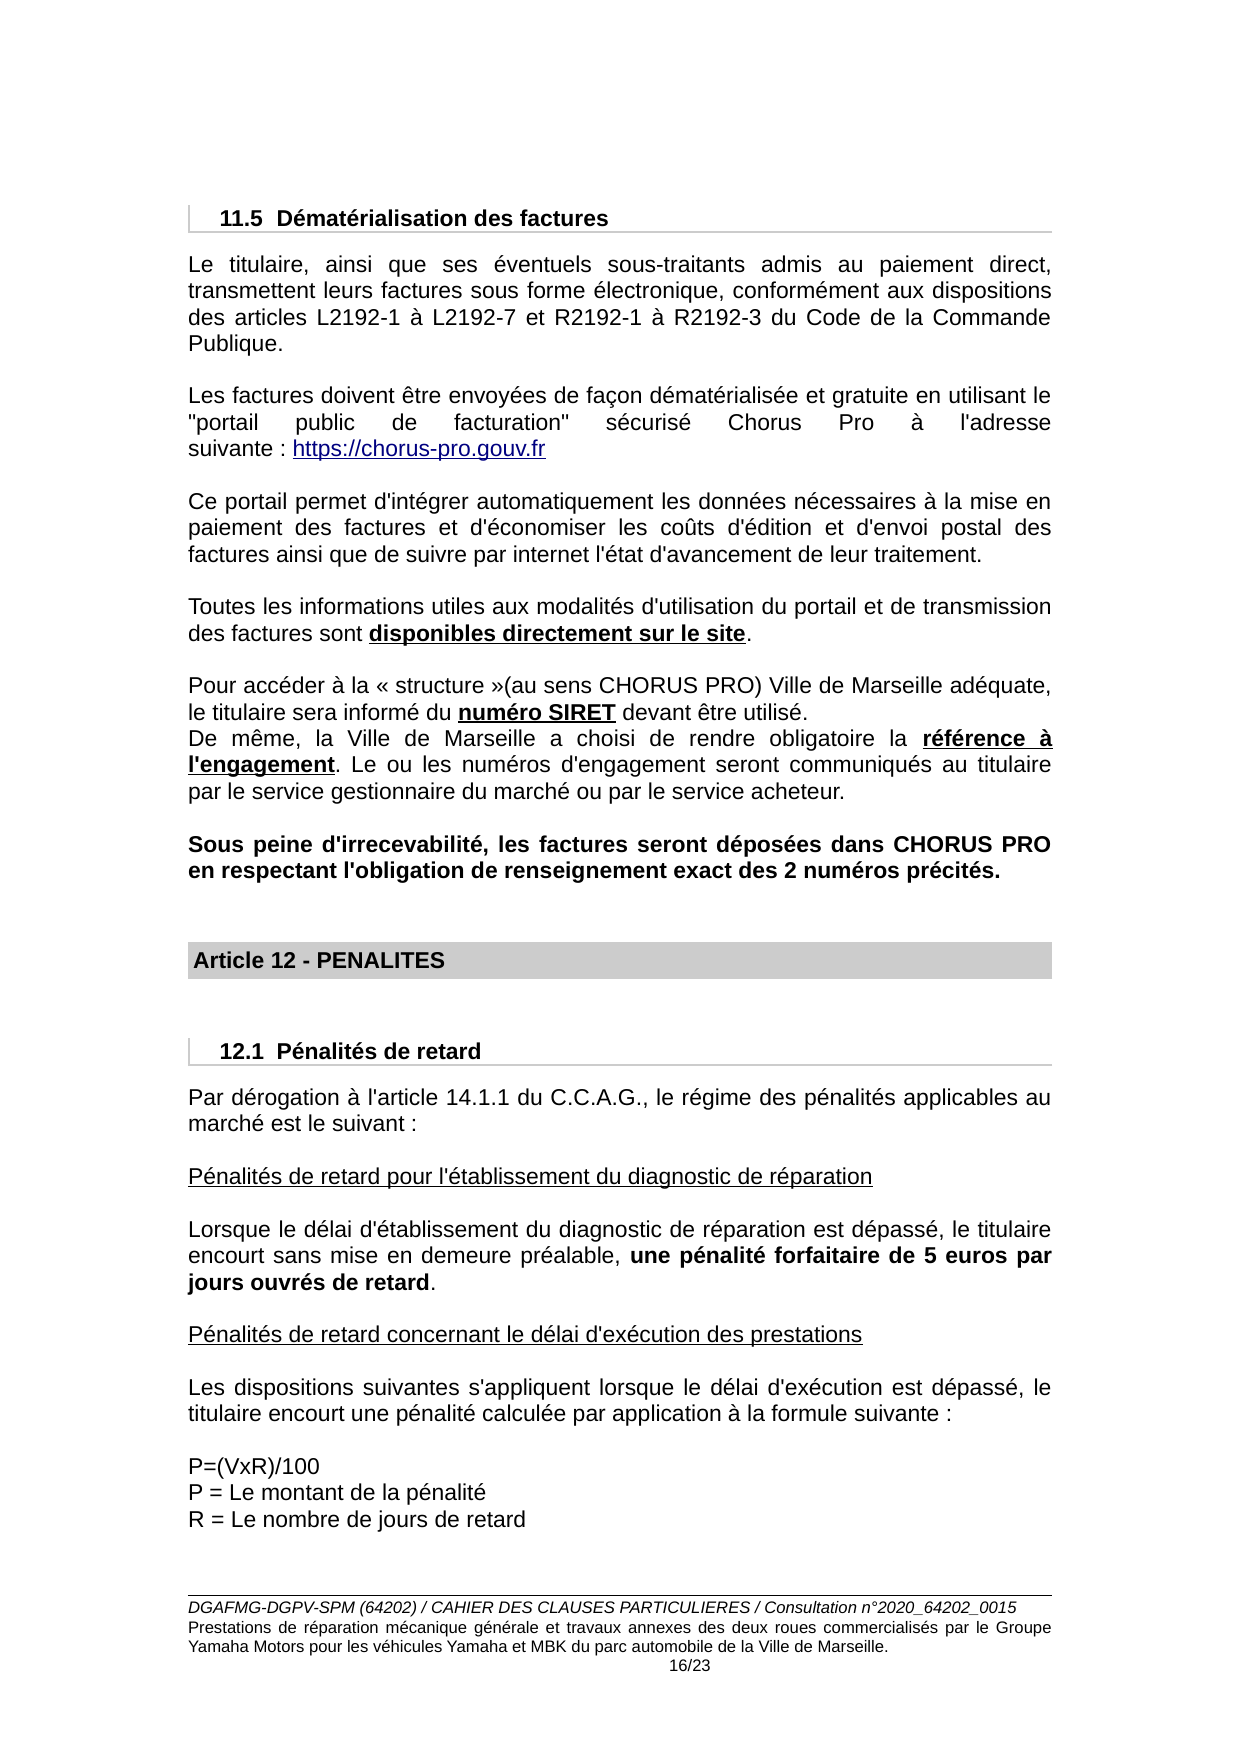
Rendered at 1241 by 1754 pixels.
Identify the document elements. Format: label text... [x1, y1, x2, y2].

subtitle Pénalités de retard [190, 1038, 1052, 1064]
text Les factures doivent être envoyées de façon dématérialisée et gratuite en utilisant le "portail public de facturation" sécurisé Chorus Pro à l'adresse suivante : https://chorus-pro.gouv.fr [188, 382, 1052, 462]
text P=(VxR)/100 [188, 1453, 1052, 1479]
text Pénalités de retard pour l'établissement du diagnostic de réparation [188, 1163, 1052, 1189]
text De même, la Ville de Marseille a choisi de rendre obligatoire la référence à l'engagement. Le ou les numéros d'engagement seront communiqués au titulaire par le service gestionnaire du marché ou par le service acheteur. [188, 725, 1052, 804]
text Pour accéder à la « structure »(au sens CHORUS PRO) Ville de Marseille adéquate, le titulaire sera informé du numéro SIRET devant être utilisé. [188, 672, 1052, 725]
text Les dispositions suivantes s'appliquent lorsque le délai d'exécution est dépassé, le titulaire encourt une pénalité calculée par application à la formule suivante : [188, 1374, 1052, 1427]
text Sous peine d'irrecevabilité, les factures seront déposées dans CHORUS PRO en respectant l'obligation de renseignement exact des 2 numéros précités. [188, 831, 1052, 883]
subtitle Dématérialisation des factures [188, 204, 1052, 231]
text Lorsque le délai d'établissement du diagnostic de réparation est dépassé, le titulaire encourt sans mise en demeure préalable, une pénalité forfaitaire de 5 euros par jours ouvrés de retard. [188, 1216, 1052, 1295]
text Pénalités de retard concernant le délai d'exécution des prestations [188, 1321, 1052, 1347]
text R = Le nombre de jours de retard [188, 1506, 1052, 1532]
text P = Le montant de la pénalité [188, 1479, 1052, 1506]
text Le titulaire, ainsi que ses éventuels sous-traitants admis au paiement direct, transmettent leurs factures sous forme électronique, conformément aux dispositions des articles L2192-1 à L2192-7 et R2192-1 à R2192-3 du Code de la Commande Publique. [188, 251, 1052, 356]
text Ce portail permet d'intégrer automatiquement les données nécessaires à la mise en paiement des factures et d'économiser les coûts d'édition et d'envoi postal des factures ainsi que de suivre par internet l'état d'avancement de leur traitement. [188, 488, 1052, 567]
text Toutes les informations utiles aux modalités d'utilisation du portail et de transmission des factures sont disponibles directement sur le site. [188, 593, 1052, 646]
subtitle PENALITES [190, 945, 1050, 977]
text Par dérogation à l'article 14.1.1 du C.C.A.G., le régime des pénalités applicables au marché est le suivant : [188, 1084, 1052, 1137]
